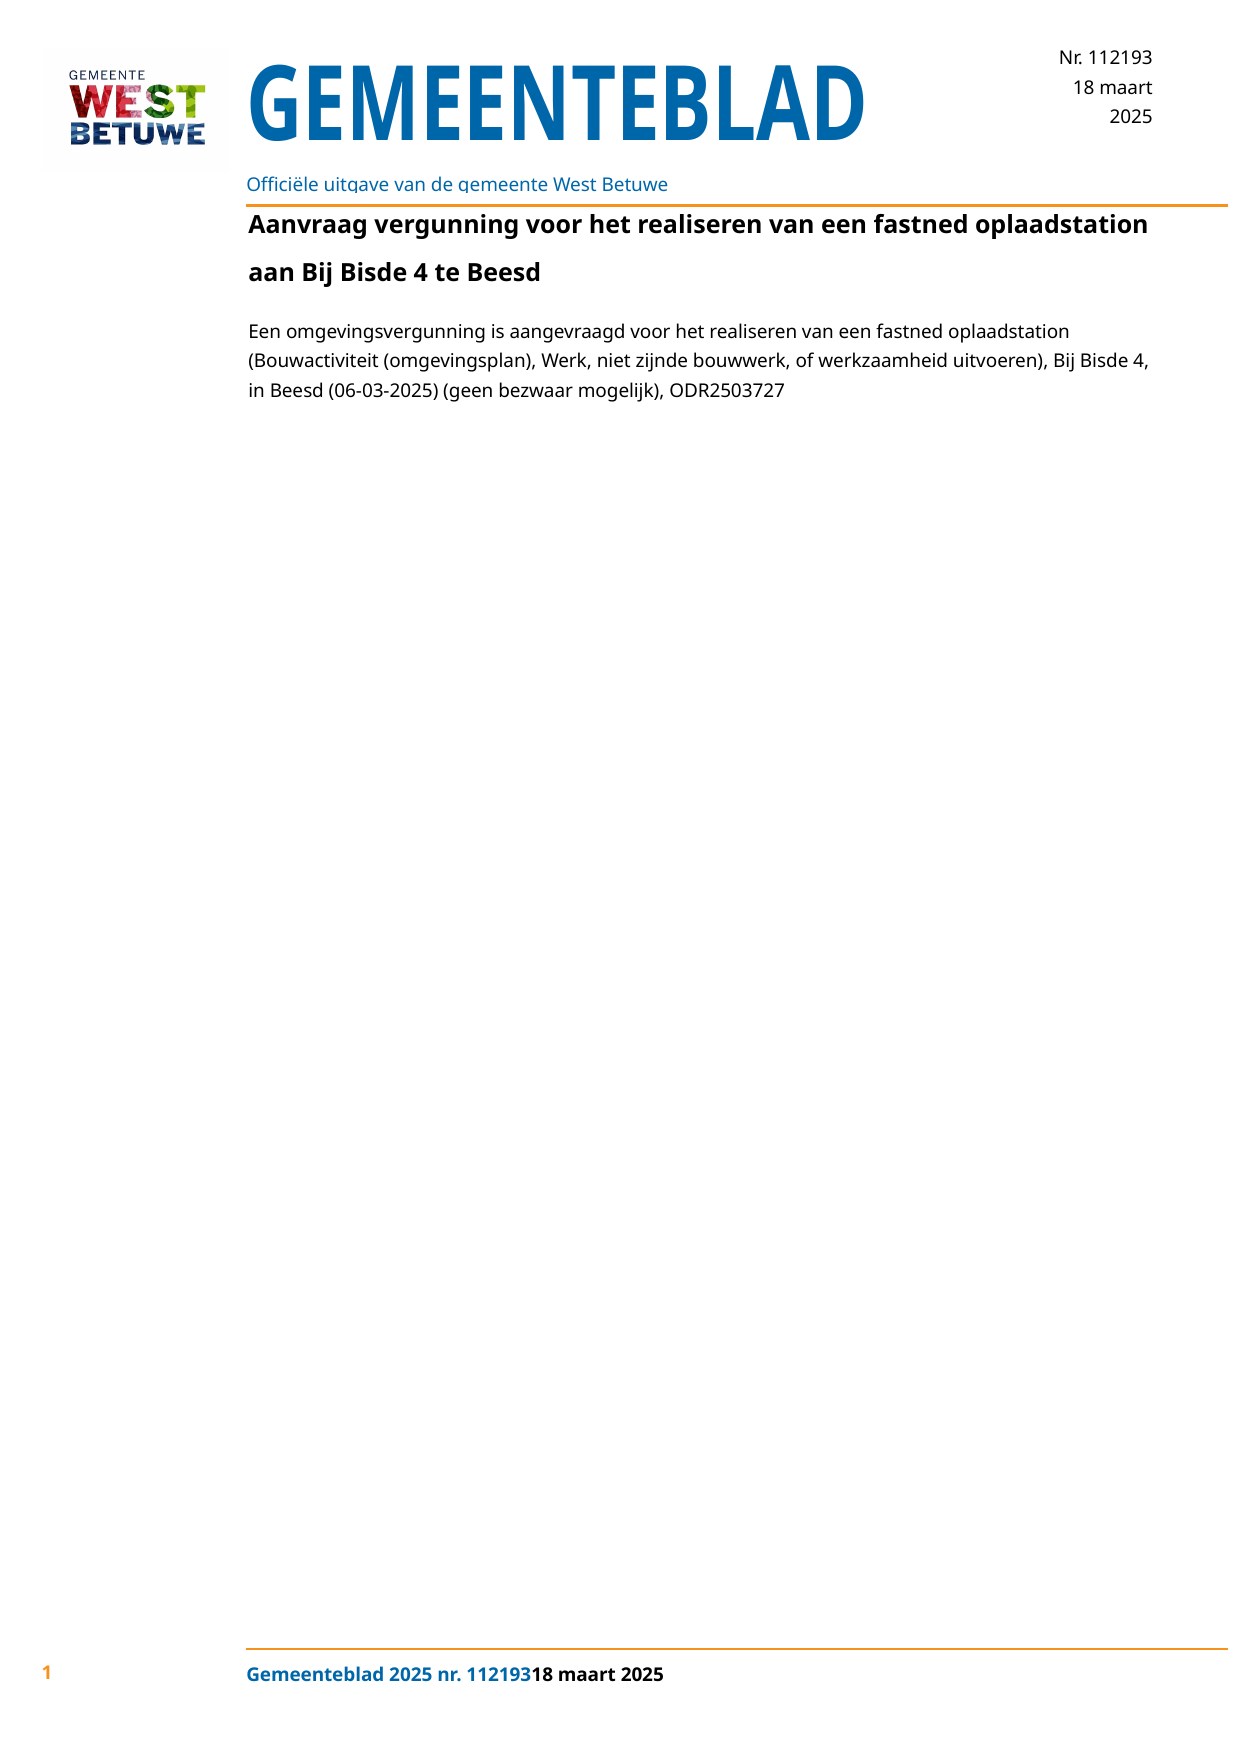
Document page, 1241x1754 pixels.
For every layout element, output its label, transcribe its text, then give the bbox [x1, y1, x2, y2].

text Een omgevingsvergunning is aangevraagd voor het realiseren van een fastned oplaadstation (Bouwactiviteit (omgevingsplan), Werk, niet zijnde bouwwerk, of werkzaamheid uitvoeren), Bij Bisde 4, in Beesd (06-03-2025) (geen bezwaar mogelijk), ODR2503727 [248, 318, 1152, 403]
text Aanvraag vergunning voor het realiseren van een fastned oplaadstation aan Bij Bisde 4 te Beesd [248, 207, 1152, 288]
picture [41, 47, 231, 172]
